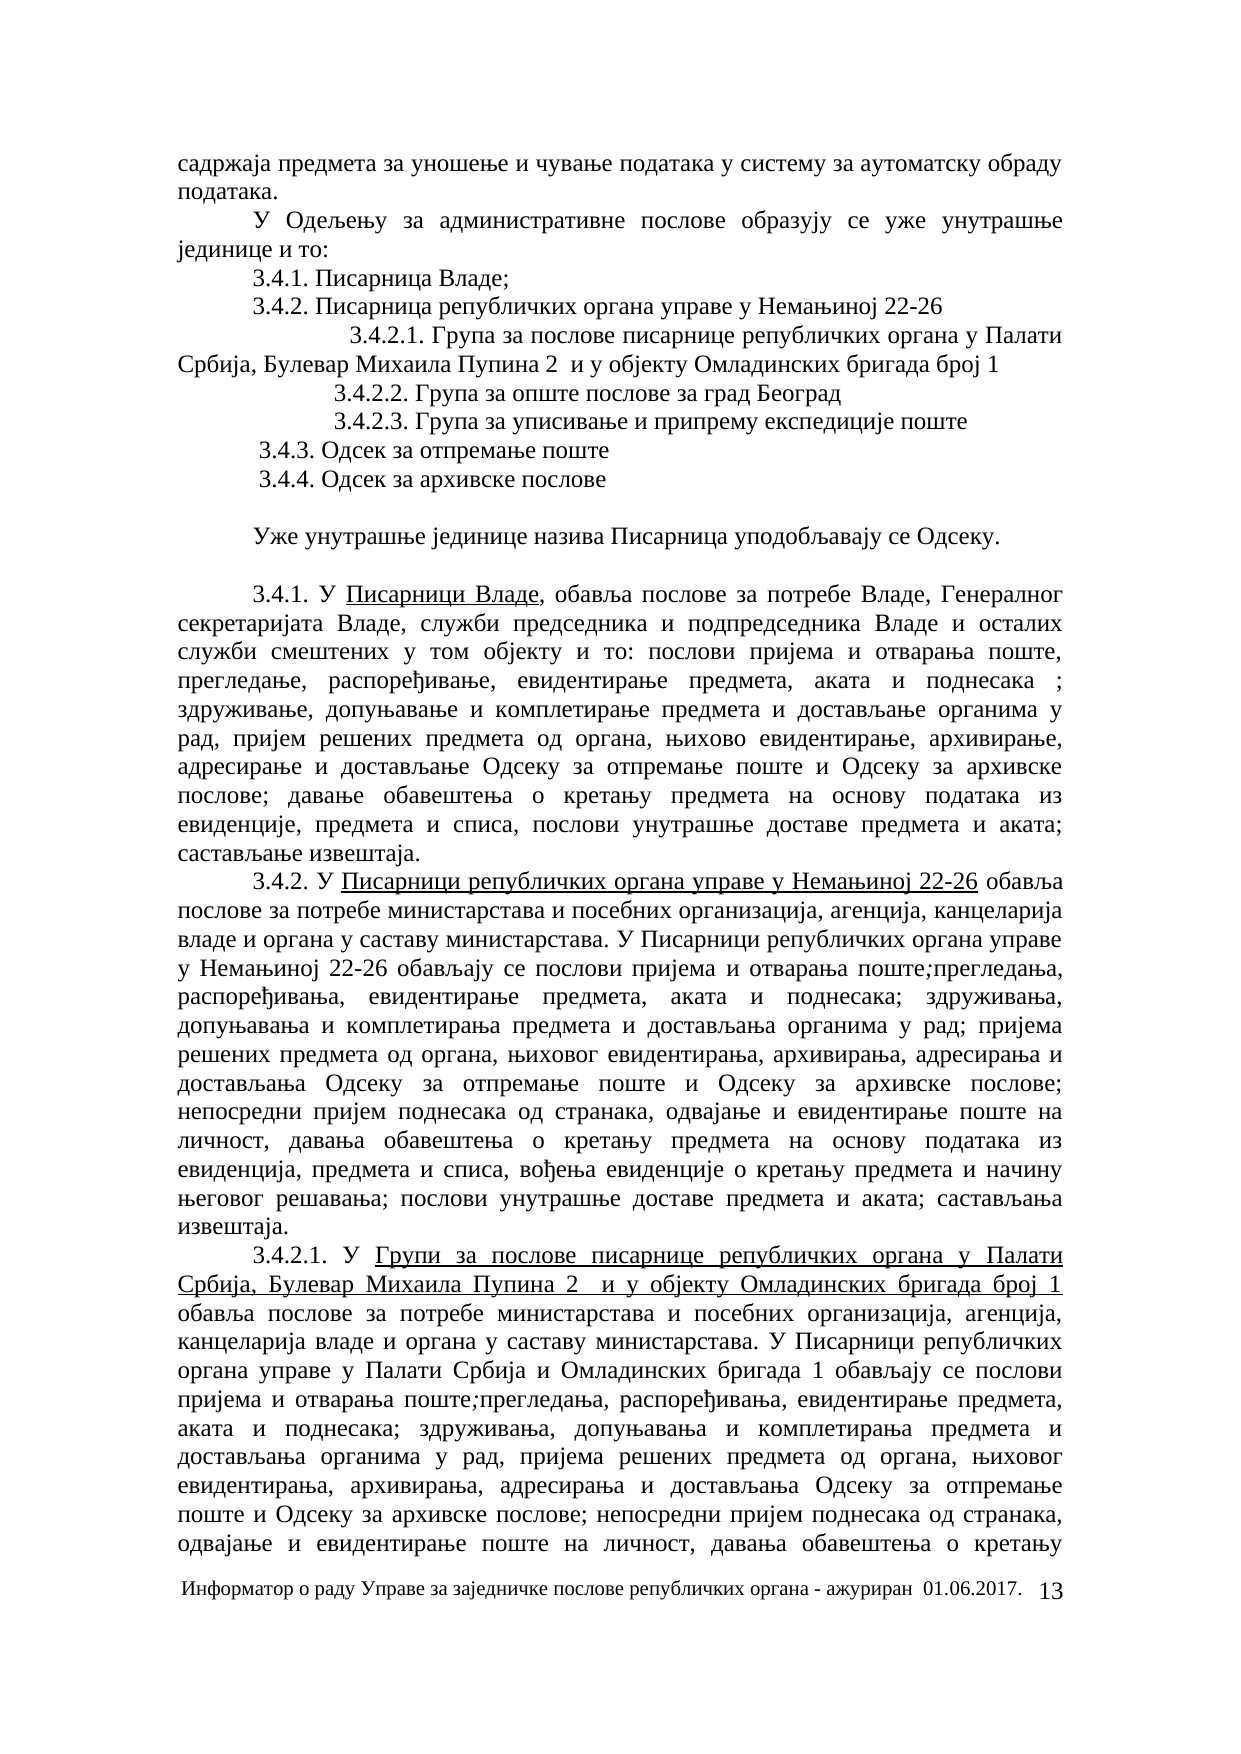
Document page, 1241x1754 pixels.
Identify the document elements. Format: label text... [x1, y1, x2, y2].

text 3.4.3. Одсек за отпремање поште [177, 435, 1063, 464]
text 3.4.2.1. Група за послове писарнице републичких органа у Палати Србија, Булевар Михаила Пупина 2 и у објекту Омладинских бригада број 1 [177, 320, 1063, 378]
text садржаја предмета за уношење и чување података у систему за аутоматску обраду података. [177, 148, 1063, 205]
text 3.4.2.1. У Групи за послове писарнице републичких органа у Палати Србија, Булевар Михаила Пупина 2 и у објекту Омладинских бригада број 1 [177, 1240, 1063, 1294]
text 3.4.4. Одсек за архивске послове [177, 464, 1063, 493]
text обавља послове за потребе министарстава и посебних организација, агенција, канцеларија владе и органа у саставу министарстава. У Писарници републичких органа управе у Палати Србија и Омладинских бригада 1 обављају се послови пријема и отварања поште;прегледања, распоређивања, евидентирање предмета, аката и поднесака; здруживања, допуњавања и комплетирања предмета и достављања органима у рад, пријема решених предмета од органа, њиховог евидентирања, архивирања, адресирања и достављања Одсеку за отпремање поште и Одсеку за архивске послове; непосредни пријем поднесака од странака, одвајање и евидентирање поште на личност, давања обавештења о кретању [177, 1295, 1063, 1556]
text 3.4.2.3. Група за уписивање и припрему експедиције поште [177, 406, 1063, 435]
text 3.4.1. У Писарници Владе, обавља послове за потребе Владе, Генералног секретаријата Владе, служби председника и подпредседника Владе и осталих служби смештених у том објекту и то: послови пријема и отварања поште, прегледање, распоређивање, евидентирање предмета, аката и поднесака ; здруживање, допуњавање и комплетирање предмета и достављање органима у рад, пријем решених предмета од органа, њихово евидентирање, архивирање, адресирање и достављање Одсеку за отпремање поште и Одсеку за архивске послове; давање обавештења о кретању предмета на основу података из евиденције, предмета и списа, послови унутрашње доставе предмета и аката; састављање извештаја. [177, 579, 1063, 866]
text Уже унутрашње јединице назива Писарница уподобљавају се Одсеку. [177, 521, 1063, 550]
text У Одељењу за административне послове образују се уже унутрашње јединице и то: [177, 205, 1063, 263]
text 3.4.1. Писарница Владе; [177, 263, 1063, 291]
text 3.4.2. Писарница републичких органа управе у Немањиној 22-26 [177, 291, 1063, 320]
text 3.4.2.2. Група за опште послове за град Београд [177, 378, 1063, 406]
text 3.4.2. У Писарници републичких органа управе у Немањиној 22-26 обавља послове за потребе министарстава и посебних организација, агенција, канцеларија владе и органа у саставу министарстава. У Писарници републичких органа управе у Немањиној 22-26 обављају се послови пријема и отварања поште;прегледања, распоређивања, евидентирање предмета, аката и поднесака; здруживања, допуњавања и комплетирања предмета и достављања органима у рад; пријема решених предмета од органа, њиховог евидентирања, архивирања, адресирања и достављања Одсеку за отпремање поште и Одсеку за архивске послове; непосредни пријем поднесака од странака, одвајање и евидентирање поште на личност, давања обавештења о кретању предмета на основу података из евиденција, предмета и списа, вођења евиденције о кретању предмета и начину његовог решавања; послови унутрашње доставе предмета и аката; састављања извештаја. [177, 866, 1063, 1240]
